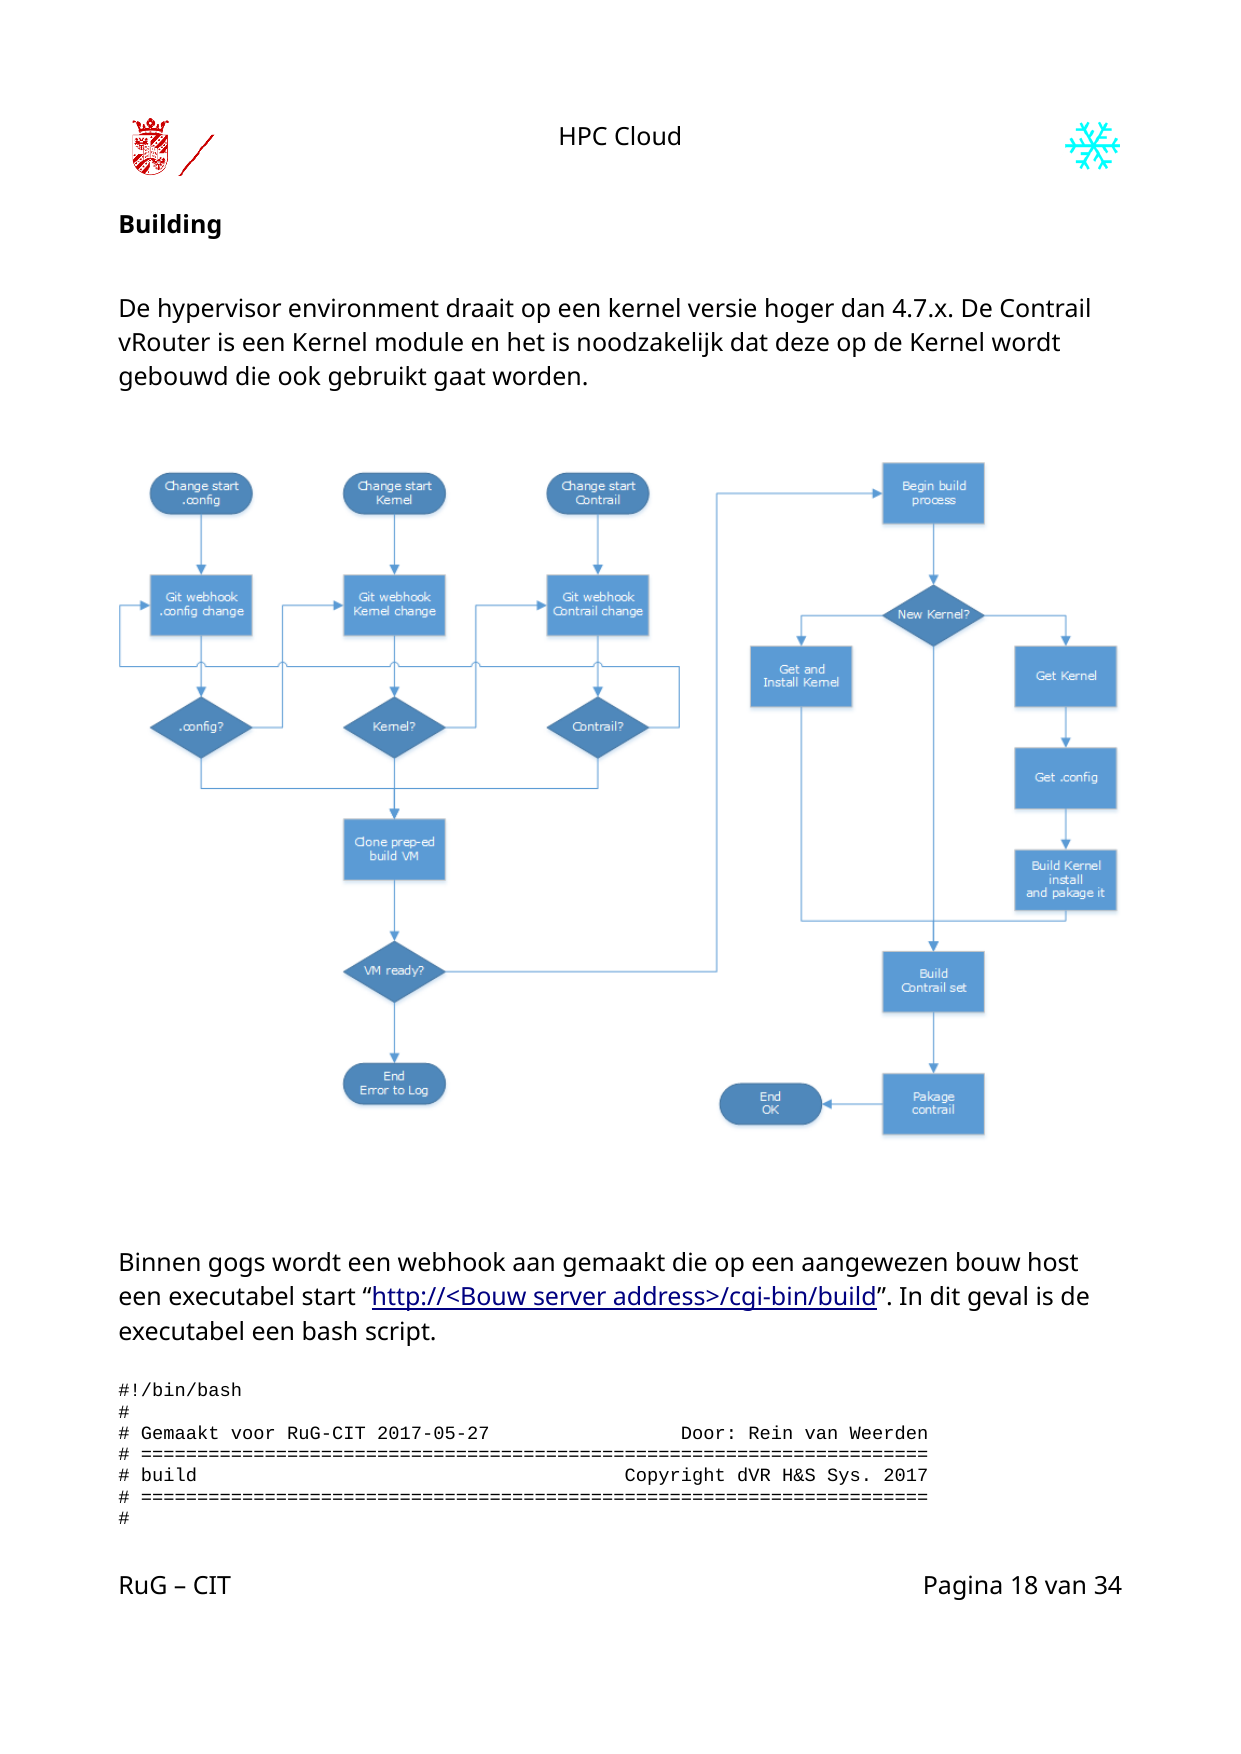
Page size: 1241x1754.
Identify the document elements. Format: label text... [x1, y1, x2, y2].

text # build Copyright dVR H&S Sys. 2017 [118, 1466, 1122, 1487]
text # ====================================================================== [118, 1445, 1122, 1466]
text #!/bin/bash [118, 1381, 1122, 1402]
picture [132, 118, 217, 176]
text # Gemaakt voor RuG-CIT 2017-05-27 Door: Rein van Weerden [118, 1424, 1122, 1445]
text # [118, 1509, 1122, 1530]
text # [118, 1402, 1122, 1424]
text # ====================================================================== [118, 1487, 1122, 1509]
text Binnen gogs wordt een webhook aan gemaakt die op een aangewezen bouw host een executabel start “http://<Bouw server address>/cgi-bin/build”. In dit geval is de executabel een bash script. [118, 1245, 1122, 1347]
text De hypervisor environment draait op een kernel versie hoger dan 4.7.x. De Contrail vRouter is een Kernel module en het is noodzakelijk dat deze op de Kernel wordt gebouwd die ook gebruikt gaat worden. [118, 291, 1122, 393]
subtitle Building [118, 207, 1122, 241]
picture [118, 461, 1123, 1143]
picture [1060, 118, 1123, 174]
